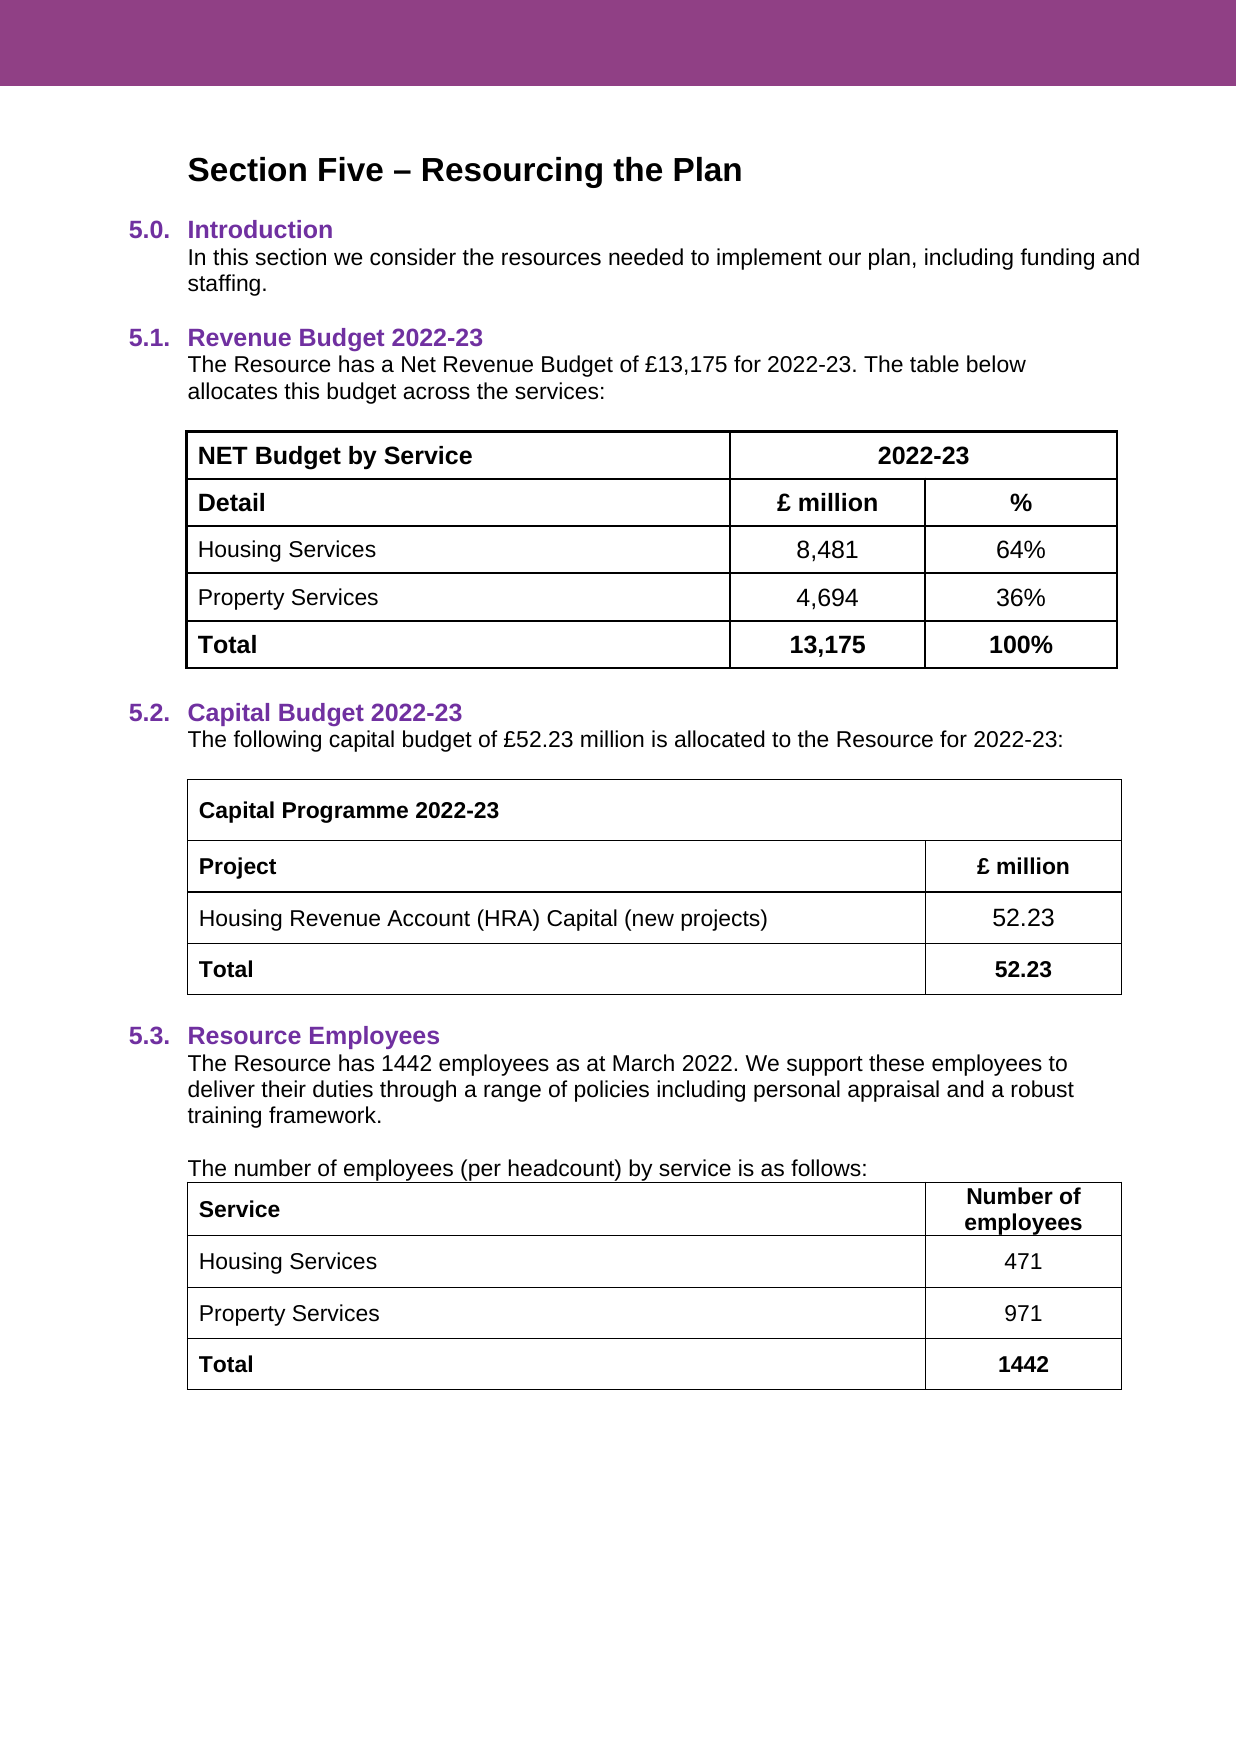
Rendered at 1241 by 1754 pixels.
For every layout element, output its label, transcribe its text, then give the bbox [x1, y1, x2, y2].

text In this section we consider the resources needed to implement our plan, including funding and staffing. [187, 243, 1172, 296]
table_header NET Budget by Service [188, 433, 729, 478]
table_cell £ million [731, 480, 924, 525]
table_cell Total [188, 1339, 925, 1389]
table_cell Housing Revenue Account (HRA) Capital (new projects) [188, 893, 925, 943]
text The Resource has 1442 employees as at March 2022. We support these employees to deliver their duties through a range of policies including personal appraisal and a robust training framework. [187, 1050, 1122, 1129]
table_cell 1442 [926, 1339, 1121, 1389]
table_cell 471 [926, 1236, 1121, 1287]
table_cell % [926, 480, 1116, 525]
table_cell Project [188, 841, 925, 891]
table_cell Detail [188, 480, 729, 525]
text 5.3. Resource Employees [128, 1021, 1122, 1050]
table_cell Housing Services [188, 527, 729, 572]
table_cell 64% [926, 527, 1116, 572]
subtitle Section Five – Resourcing the Plan [187, 150, 1122, 188]
table_header Number of employees [926, 1183, 1121, 1235]
table_cell 13,175 [731, 622, 924, 667]
table_cell £ million [926, 841, 1121, 891]
table_cell Total [188, 944, 925, 994]
table_cell 8,481 [731, 527, 924, 572]
text 5.1. Revenue Budget 2022-23 [128, 323, 1122, 351]
table_header Capital Programme 2022-23 [188, 780, 1121, 840]
text The following capital budget of £52.23 million is allocated to the Resource for 2022-23: [187, 726, 1122, 753]
text The number of employees (per headcount) by service is as follows: [187, 1155, 1122, 1182]
text 5.0. Introduction [128, 215, 1122, 243]
text The Resource has a Net Revenue Budget of £13,175 for 2022-23. The table below allocates this budget across the services: [187, 351, 1122, 404]
table_cell Property Services [188, 1288, 925, 1338]
table_cell 52.23 [926, 944, 1121, 994]
text 5.2. Capital Budget 2022-23 [128, 698, 1122, 726]
table_cell 4,694 [731, 574, 924, 619]
table_cell 100% [926, 622, 1116, 667]
table_cell Total [188, 622, 729, 667]
table_cell Housing Services [188, 1236, 925, 1287]
table_cell 52.23 [926, 893, 1121, 943]
table_cell Property Services [188, 574, 729, 619]
table_cell 36% [926, 574, 1116, 619]
table_cell 971 [926, 1288, 1121, 1338]
table_header 2022-23 [731, 433, 1116, 478]
table_header Service [188, 1183, 925, 1235]
